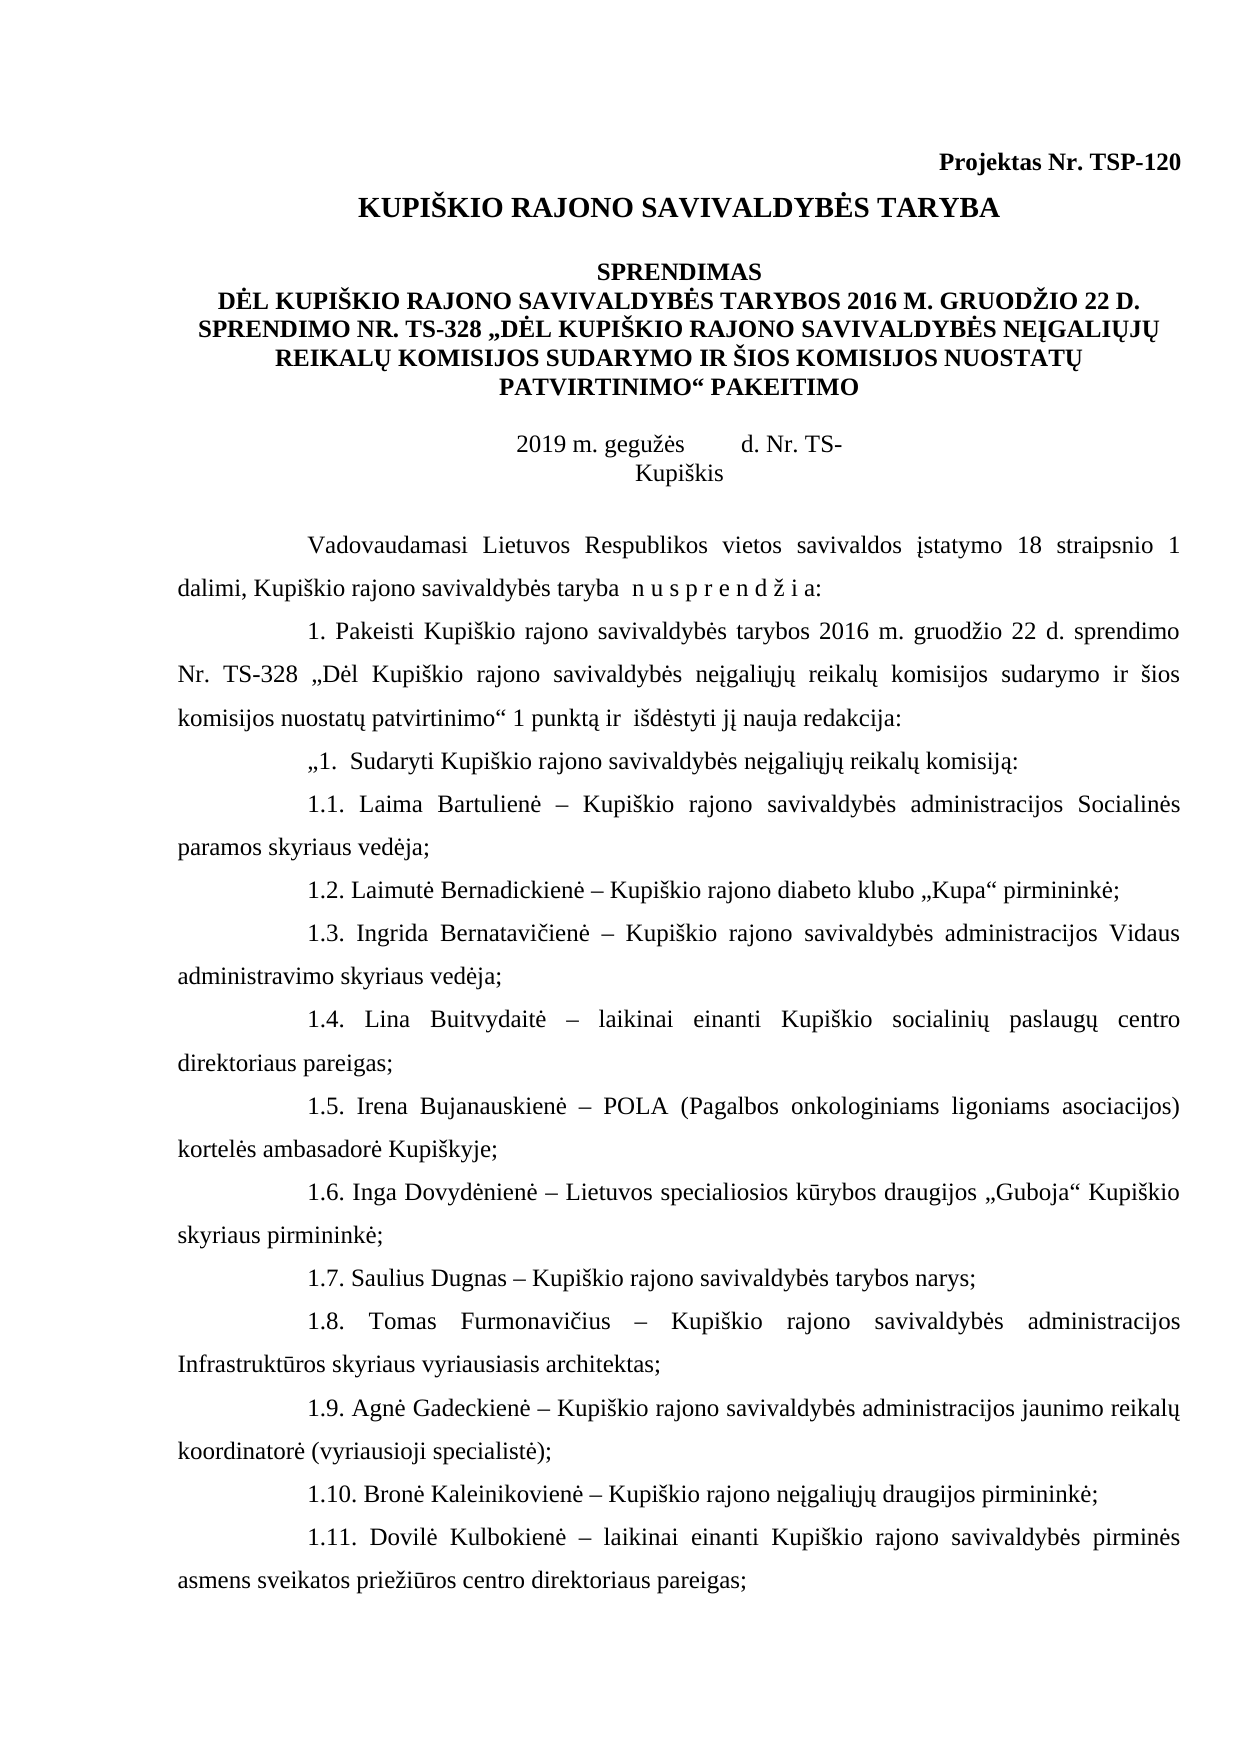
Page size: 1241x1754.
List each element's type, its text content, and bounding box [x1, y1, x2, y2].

text Vadovaudamasi Lietuvos Respublikos vietos savivaldos įstatymo 18 straipsnio 1 dalimi, Kupiškio rajono savivaldybės taryba n u s p r e n d ž i a: [177, 530, 1181, 602]
text SPRENDIMAS DĖL KUPIŠKIO RAJONO SAVIVALDYBĖS TARYBOS 2016 M. GRUODŽIO 22 D. SPRENDIMO NR. TS-328 „DĖL KUPIŠKIO RAJONO SAVIVALDYBĖS NEĮGALIŲJŲ REIKALŲ KOMISIJOS SUDARYMO IR ŠIOS KOMISIJOS NUOSTATŲ PATVIRTINIMO“ PAKEITIMO [177, 257, 1181, 401]
text „1. Sudaryti Kupiškio rajono savivaldybės neįgaliųjų reikalų komisiją: [177, 746, 1181, 774]
text 1.7. Saulius Dugnas – Kupiškio rajono savivaldybės tarybos narys; [177, 1263, 1181, 1292]
text KUPIŠKIO RAJONO SAVIVALDYBĖS TARYBA [177, 190, 1181, 223]
text 1.5. Irena Bujanauskienė – POLA (Pagalbos onkologiniams ligoniams asociacijos) kortelės ambasadorė Kupiškyje; [177, 1091, 1181, 1163]
text Projektas Nr. TSP-120 [177, 147, 1181, 176]
text 1.8. Tomas Furmonavičius – Kupiškio rajono savivaldybės administracijos Infrastruktūros skyriaus vyriausiasis architektas; [177, 1306, 1181, 1378]
text 1. Pakeisti Kupiškio rajono savivaldybės tarybos 2016 m. gruodžio 22 d. sprendimo Nr. TS-328 „Dėl Kupiškio rajono savivaldybės neįgaliųjų reikalų komisijos sudarymo ir šios komisijos nuostatų patvirtinimo“ 1 punktą ir išdėstyti jį nauja redakcija: [177, 616, 1181, 731]
text 1.6. Inga Dovydėnienė – Lietuvos specialiosios kūrybos draugijos „Guboja“ Kupiškio skyriaus pirmininkė; [177, 1177, 1181, 1249]
text 1.3. Ingrida Bernatavičienė – Kupiškio rajono savivaldybės administracijos Vidaus administravimo skyriaus vedėja; [177, 918, 1181, 990]
text 1.2. Laimutė Bernadickienė – Kupiškio rajono diabeto klubo „Kupa“ pirmininkė; [177, 875, 1181, 904]
text 2019 m. gegužės d. Nr. TS- [177, 429, 1181, 458]
text 1.4. Lina Buitvydaitė – laikinai einanti Kupiškio socialinių paslaugų centro direktoriaus pareigas; [177, 1004, 1181, 1076]
text 1.9. Agnė Gadeckienė – Kupiškio rajono savivaldybės administracijos jaunimo reikalų koordinatorė (vyriausioji specialistė); [177, 1393, 1181, 1464]
text 1.11. Dovilė Kulbokienė – laikinai einanti Kupiškio rajono savivaldybės pirminės asmens sveikatos priežiūros centro direktoriaus pareigas; [177, 1522, 1181, 1594]
text Kupiškis [177, 458, 1181, 487]
text 1.10. Bronė Kaleinikovienė – Kupiškio rajono neįgaliųjų draugijos pirmininkė; [177, 1479, 1181, 1508]
text 1.1. Laima Bartulienė – Kupiškio rajono savivaldybės administracijos Socialinės paramos skyriaus vedėja; [177, 789, 1181, 861]
